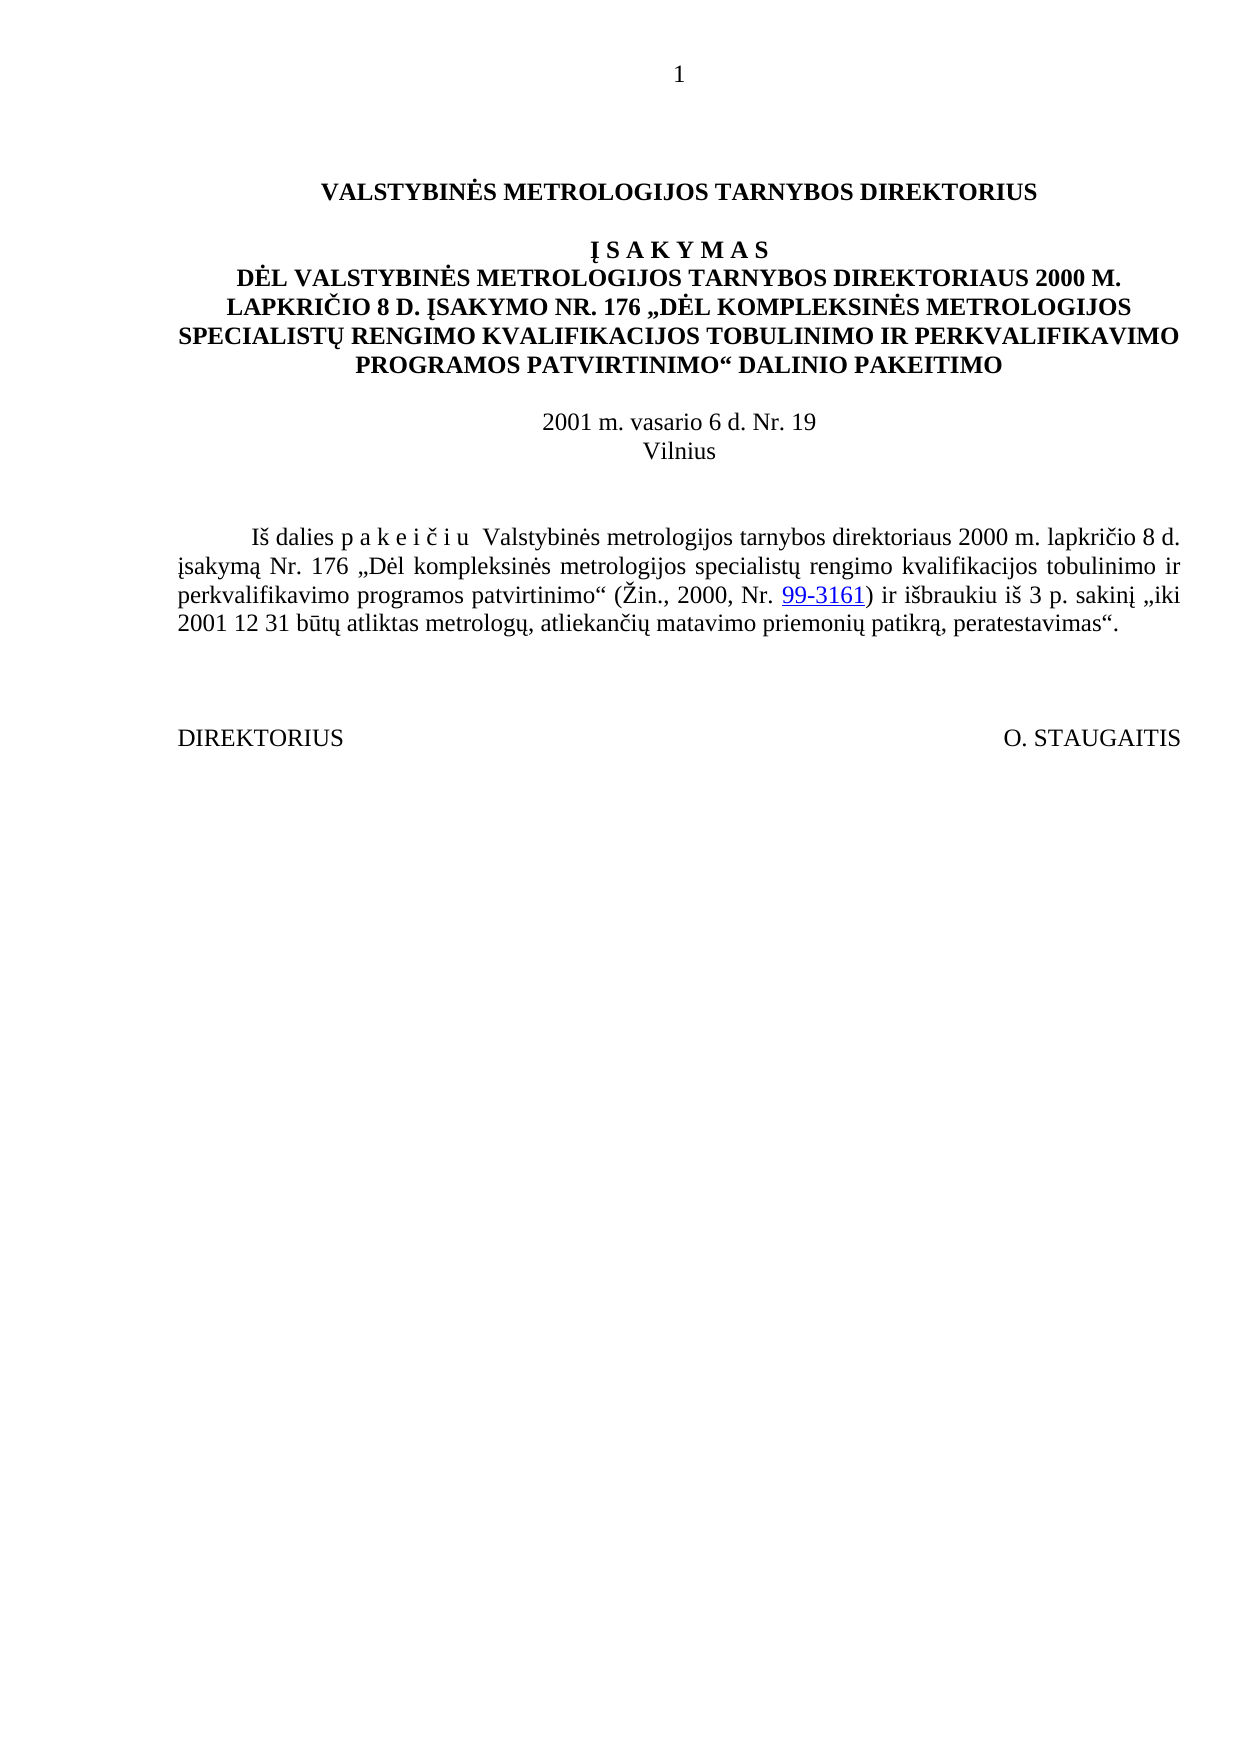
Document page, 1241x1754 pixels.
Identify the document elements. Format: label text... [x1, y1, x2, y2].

text DIREKTORIUS O. STAUGAITIS [177, 723, 1181, 752]
text VALSTYBINĖS METROLOGIJOS TARNYBOS DIREKTORIUS [177, 177, 1181, 206]
text Į S A K Y M A S [177, 235, 1181, 263]
text DĖL VALSTYBINĖS METROLOGIJOS TARNYBOS DIREKTORIAUS 2000 M. LAPKRIČIO 8 D. ĮSAKYMO NR. 176 „DĖL KOMPLEKSINĖS METROLOGIJOS SPECIALISTŲ RENGIMO KVALIFIKACIJOS TOBULINIMO IR PERKVALIFIKAVIMO PROGRAMOS PATVIRTINIMO“ DALINIO PAKEITIMO [177, 263, 1181, 378]
text Iš dalies pakeičiu Valstybinės metrologijos tarnybos direktoriaus 2000 m. lapkričio 8 d. įsakymą Nr. 176 „Dėl kompleksinės metrologijos specialistų rengimo kvalifikacijos tobulinimo ir perkvalifikavimo programos patvirtinimo“ (Žin., 2000, Nr. 99-3161) ir išbraukiu iš 3 p. sakinį „iki 2001 12 31 būtų atliktas metrologų, atliekančių matavimo priemonių patikrą, peratestavimas“. [177, 522, 1181, 637]
text 2001 m. vasario 6 d. Nr. 19 [177, 407, 1181, 436]
text Vilnius [177, 436, 1181, 465]
